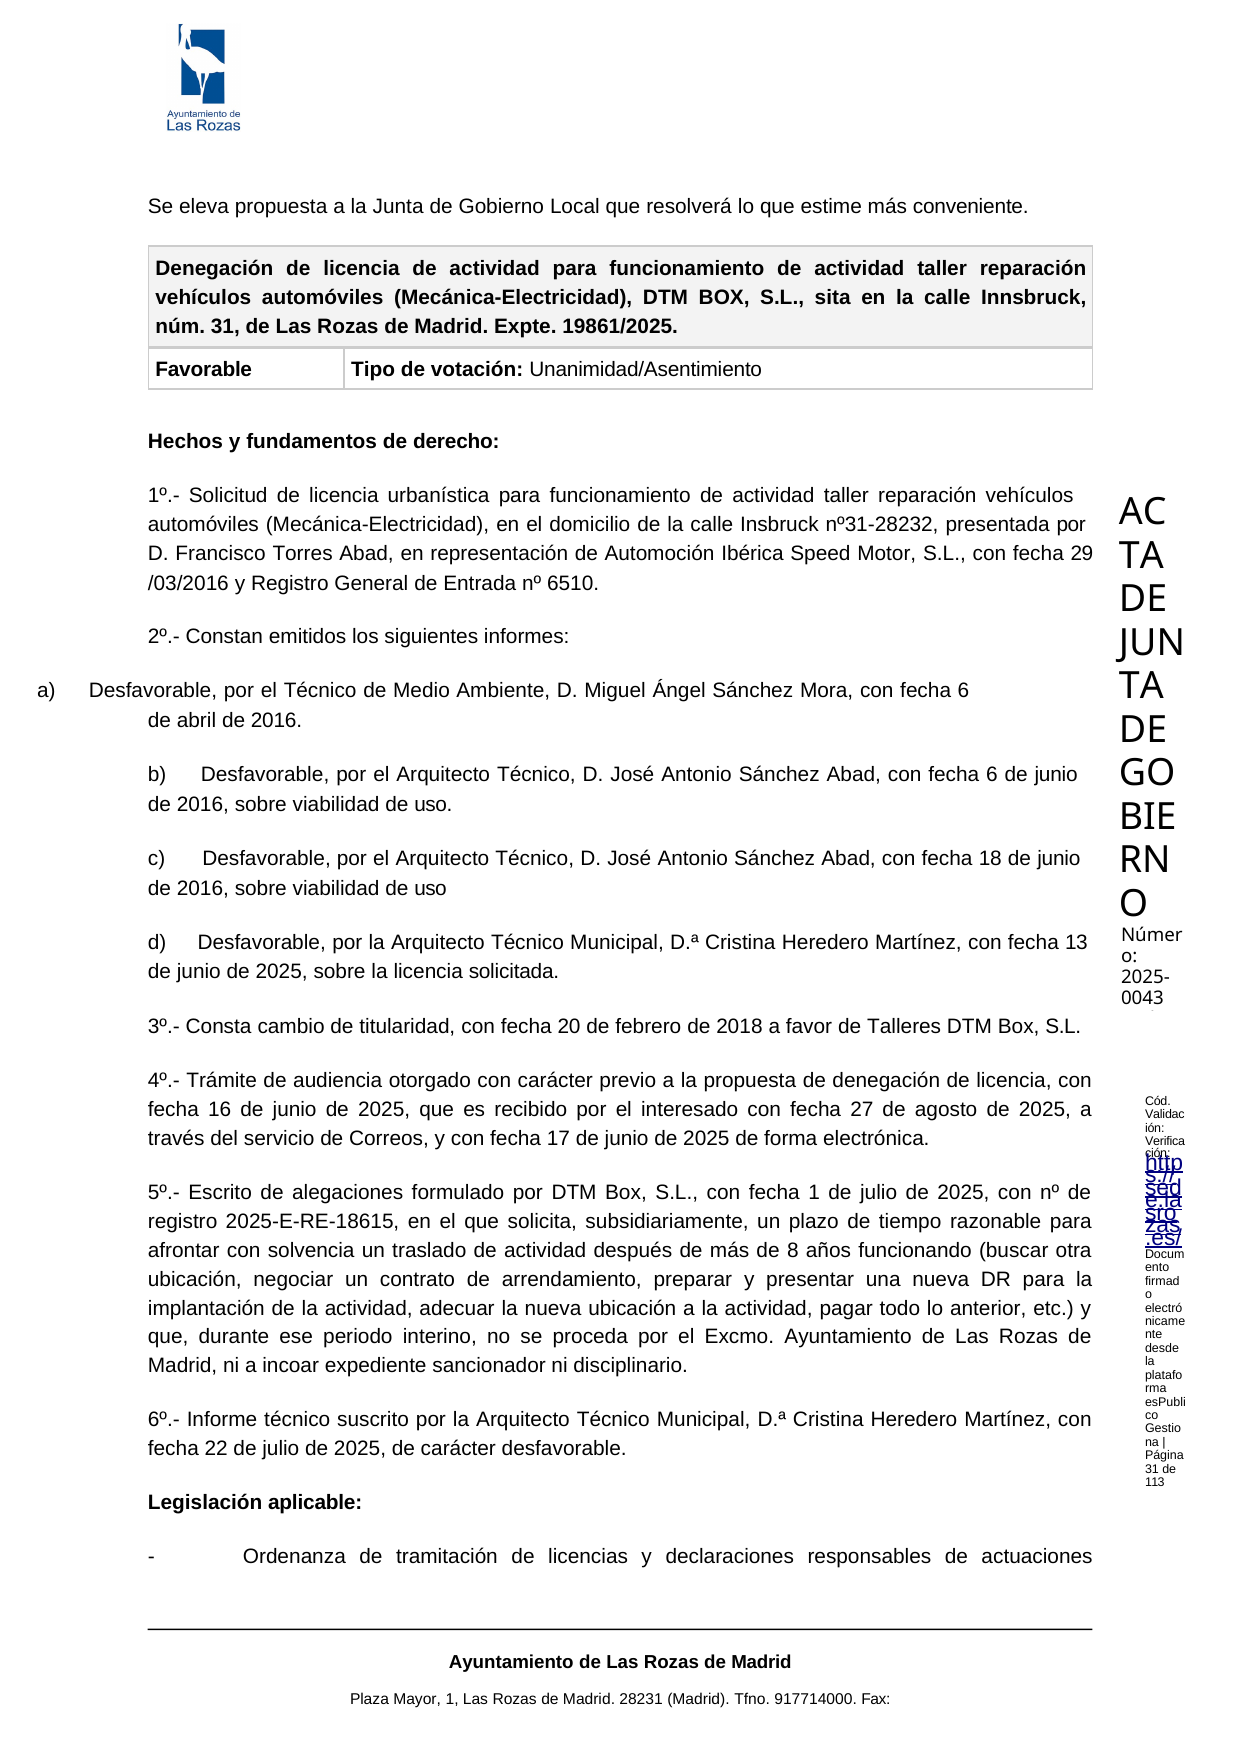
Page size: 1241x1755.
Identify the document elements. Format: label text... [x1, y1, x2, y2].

text - Ordenanza de tramitación de licencias y declaraciones responsables de actuaciones [148, 1544, 1093, 1568]
list Desfavorable, por la Arquitecto Técnico Municipal, D.ª Cristina Heredero Martínez, con fecha 13 [148, 930, 1117, 954]
list Desfavorable, por el Arquitecto Técnico, D. José Antonio Sánchez Abad, con fecha 18 de junio [148, 846, 1117, 870]
text Se eleva propuesta a la Junta de Gobierno Local que resolverá lo que estime más conveniente. [148, 194, 1182, 218]
text de 2016, sobre viabilidad de uso. [148, 792, 1117, 816]
text Cód. Validación: [1145, 1095, 1186, 1135]
text Documento firmado electrónicamente desde la plataforma esPublico Gestiona | Página 31 de 113 [1145, 1247, 1186, 1489]
text 5º.- Escrito de alegaciones formulado por DTM Box, S.L., con fecha 1 de julio de 2025, con nº de registro 2025-E-RE-18615, en el que solicita, subsidiariamente, un plazo de tiempo razonable para afrontar con solvencia un traslado de actividad después de más de 8 años funcionando (buscar otra ubicación, negociar un contrato de arrendamiento, preparar y presentar una nueva DR para la implantación de la actividad, adecuar la nueva ubicación a la actividad, pagar todo lo anterior, etc.) y que, durante ese periodo interino, no se proceda por el Excmo. Ayuntamiento de Las Rozas de Madrid, ni a incoar expediente sancionador ni disciplinario. [148, 1179, 1093, 1377]
text 4º.- Trámite de audiencia otorgado con carácter previo a la propuesta de denegación de licencia, con fecha 16 de junio de 2025, que es recibido por el interesado con fecha 27 de agosto de 2025, a través del servicio de Correos, y con fecha 17 de junio de 2025 de forma electrónica. [148, 1068, 1093, 1149]
list Desfavorable, por el Técnico de Medio Ambiente, D. Miguel Ángel Sánchez Mora, con fecha 6 [37, 678, 1117, 702]
text /03/2016 y Registro General de Entrada nº 6510. 2º.- Constan emitidos los siguientes informes: [148, 570, 600, 648]
text de abril de 2016. [148, 708, 1117, 732]
text 6º.- Informe técnico suscrito por la Arquitecto Técnico Municipal, D.ª Cristina Heredero Martínez, con fecha 22 de julio de 2025, de carácter desfavorable. [148, 1407, 1093, 1460]
table_cell Tipo de votación: Unanimidad/Asentimiento [345, 349, 1092, 388]
list Desfavorable, por el Arquitecto Técnico, D. José Antonio Sánchez Abad, con fecha 6 de junio [148, 762, 1117, 786]
text [1143, 1093, 1186, 1636]
table_cell Favorable [149, 349, 343, 388]
text Número: 2025-0043 Fecha: 29/10/2025 [1121, 925, 1185, 1010]
subtitle Hechos y fundamentos de derecho: [148, 429, 1182, 453]
text ACTA DE JUNTA DE GOBIERNO [1119, 490, 1185, 925]
subtitle Legislación aplicable: [148, 1490, 1143, 1514]
text 1º.- Solicitud de licencia urbanística para funcionamiento de actividad taller reparación vehículos automóviles (Mecánica-Electricidad), en el domicilio de la calle Insbruck nº31-28232, presentada por [148, 483, 1185, 659]
text de 2016, sobre viabilidad de uso [148, 875, 1117, 899]
text D. Francisco Torres Abad, en representación de Automoción Ibérica Speed Motor, S.L., con fecha 29 [148, 541, 1117, 565]
text de junio de 2025, sobre la licencia solicitada. [148, 959, 1117, 983]
text Verificación: https://sede.lasrozas.es/ [1145, 1135, 1186, 1247]
text 3º.- Consta cambio de titularidad, con fecha 20 de febrero de 2018 a favor de Talleres DTM Box, S.L. [148, 1013, 1182, 1037]
table_header Denegación de licencia de actividad para funcionamiento de actividad taller reparación vehículos automóviles (Mecánica-Electricidad), DTM BOX, S.L., sita en la calle Innsbruck, núm. 31, de Las Rozas de Madrid. Expte. 19861/2025. [149, 247, 1092, 346]
